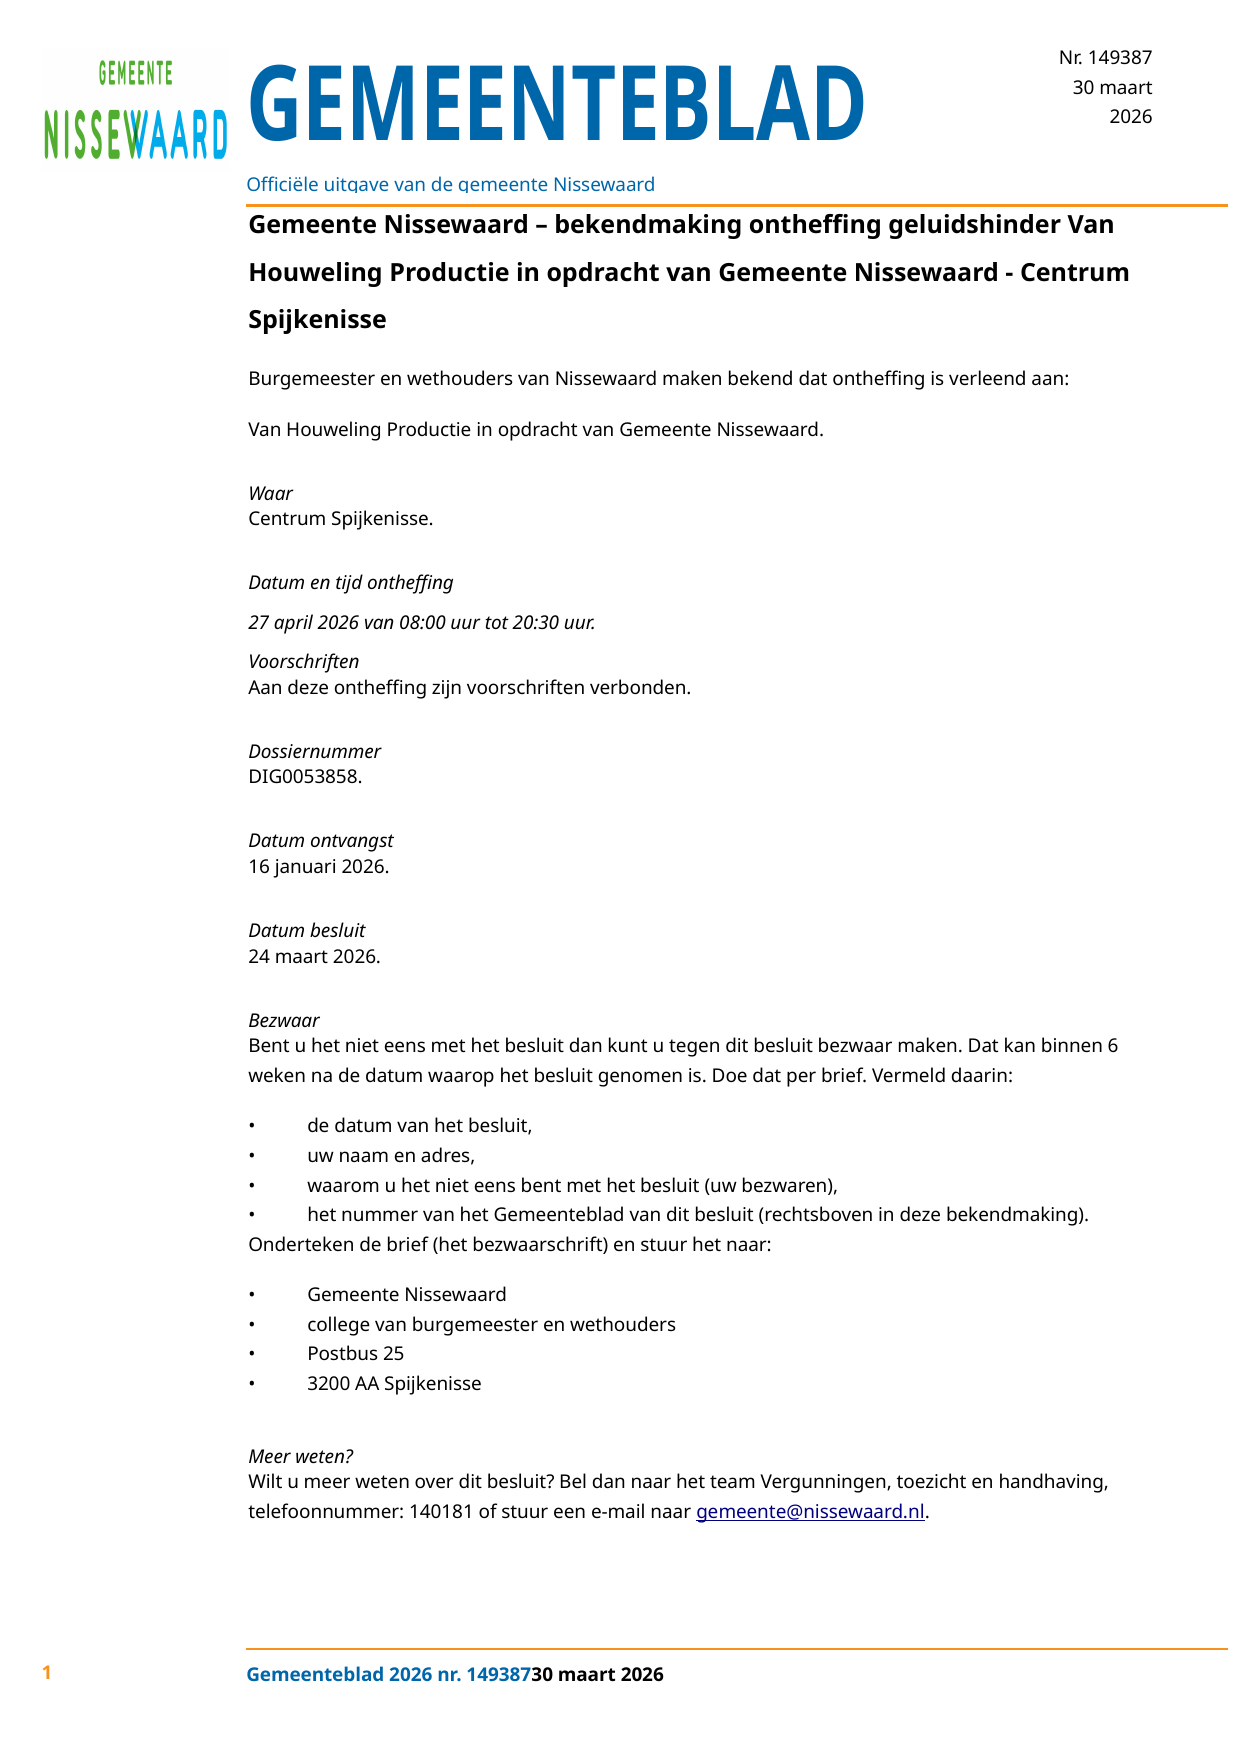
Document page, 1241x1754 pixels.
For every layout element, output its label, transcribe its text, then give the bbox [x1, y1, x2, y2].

text Voorschriften [248, 648, 1152, 674]
text Dossiernummer [248, 738, 1152, 763]
text Burgemeester en wethouders van Nissewaard maken bekend dat ontheffing is verleend aan: [248, 366, 1152, 391]
text Waar [248, 480, 1152, 506]
text Datum ontvangst [248, 827, 1152, 853]
list 3200 AA Spijkenisse [248, 1370, 1152, 1396]
list de datum van het besluit, [248, 1113, 1152, 1138]
text Aan deze ontheffing zijn voorschriften verbonden. [248, 674, 1152, 699]
text 16 januari 2026. [248, 853, 1152, 879]
list Gemeente Nissewaard [248, 1281, 1152, 1307]
list waarom u het niet eens bent met het besluit (uw bezwaren), [248, 1172, 1152, 1197]
text 24 maart 2026. [248, 943, 1152, 969]
picture [41, 47, 231, 172]
text Datum besluit [248, 917, 1152, 943]
text Gemeente Nissewaard – bekendmaking ontheffing geluidshinder Van Houweling Productie in opdracht van Gemeente Nissewaard - Centrum Spijkenisse [248, 207, 1152, 336]
text Bent u het niet eens met het besluit dan kunt u tegen dit besluit bezwaar maken. Dat kan binnen 6 weken na de datum waarop het besluit genomen is. Doe dat per brief. Vermeld daarin: [248, 1033, 1152, 1088]
list het nummer van het Gemeenteblad van dit besluit (rechtsboven in deze bekendmaking). [248, 1201, 1152, 1227]
text Van Houweling Productie in opdracht van Gemeente Nissewaard. [248, 416, 1152, 442]
text Datum en tijd ontheffing [248, 569, 1152, 595]
text Wilt u meer weten over dit besluit? Bel dan naar het team Vergunningen, toezicht en handhaving, telefoonnummer: 140181 of stuur een e-mail naar gemeente@nissewaard.nl. [248, 1468, 1152, 1524]
text Meer weten? [248, 1443, 1152, 1468]
text Bezwaar [248, 1007, 1152, 1033]
text 27 april 2026 van 08:00 uur tot 20:30 uur. [248, 609, 1152, 634]
text Onderteken de brief (het bezwaarschrift) en stuur het naar: [248, 1231, 1152, 1257]
text DIG0053858. [248, 763, 1152, 789]
text Centrum Spijkenisse. [248, 506, 1152, 531]
list Postbus 25 [248, 1341, 1152, 1366]
list uw naam en adres, [248, 1142, 1152, 1168]
list college van burgemeester en wethouders [248, 1311, 1152, 1337]
